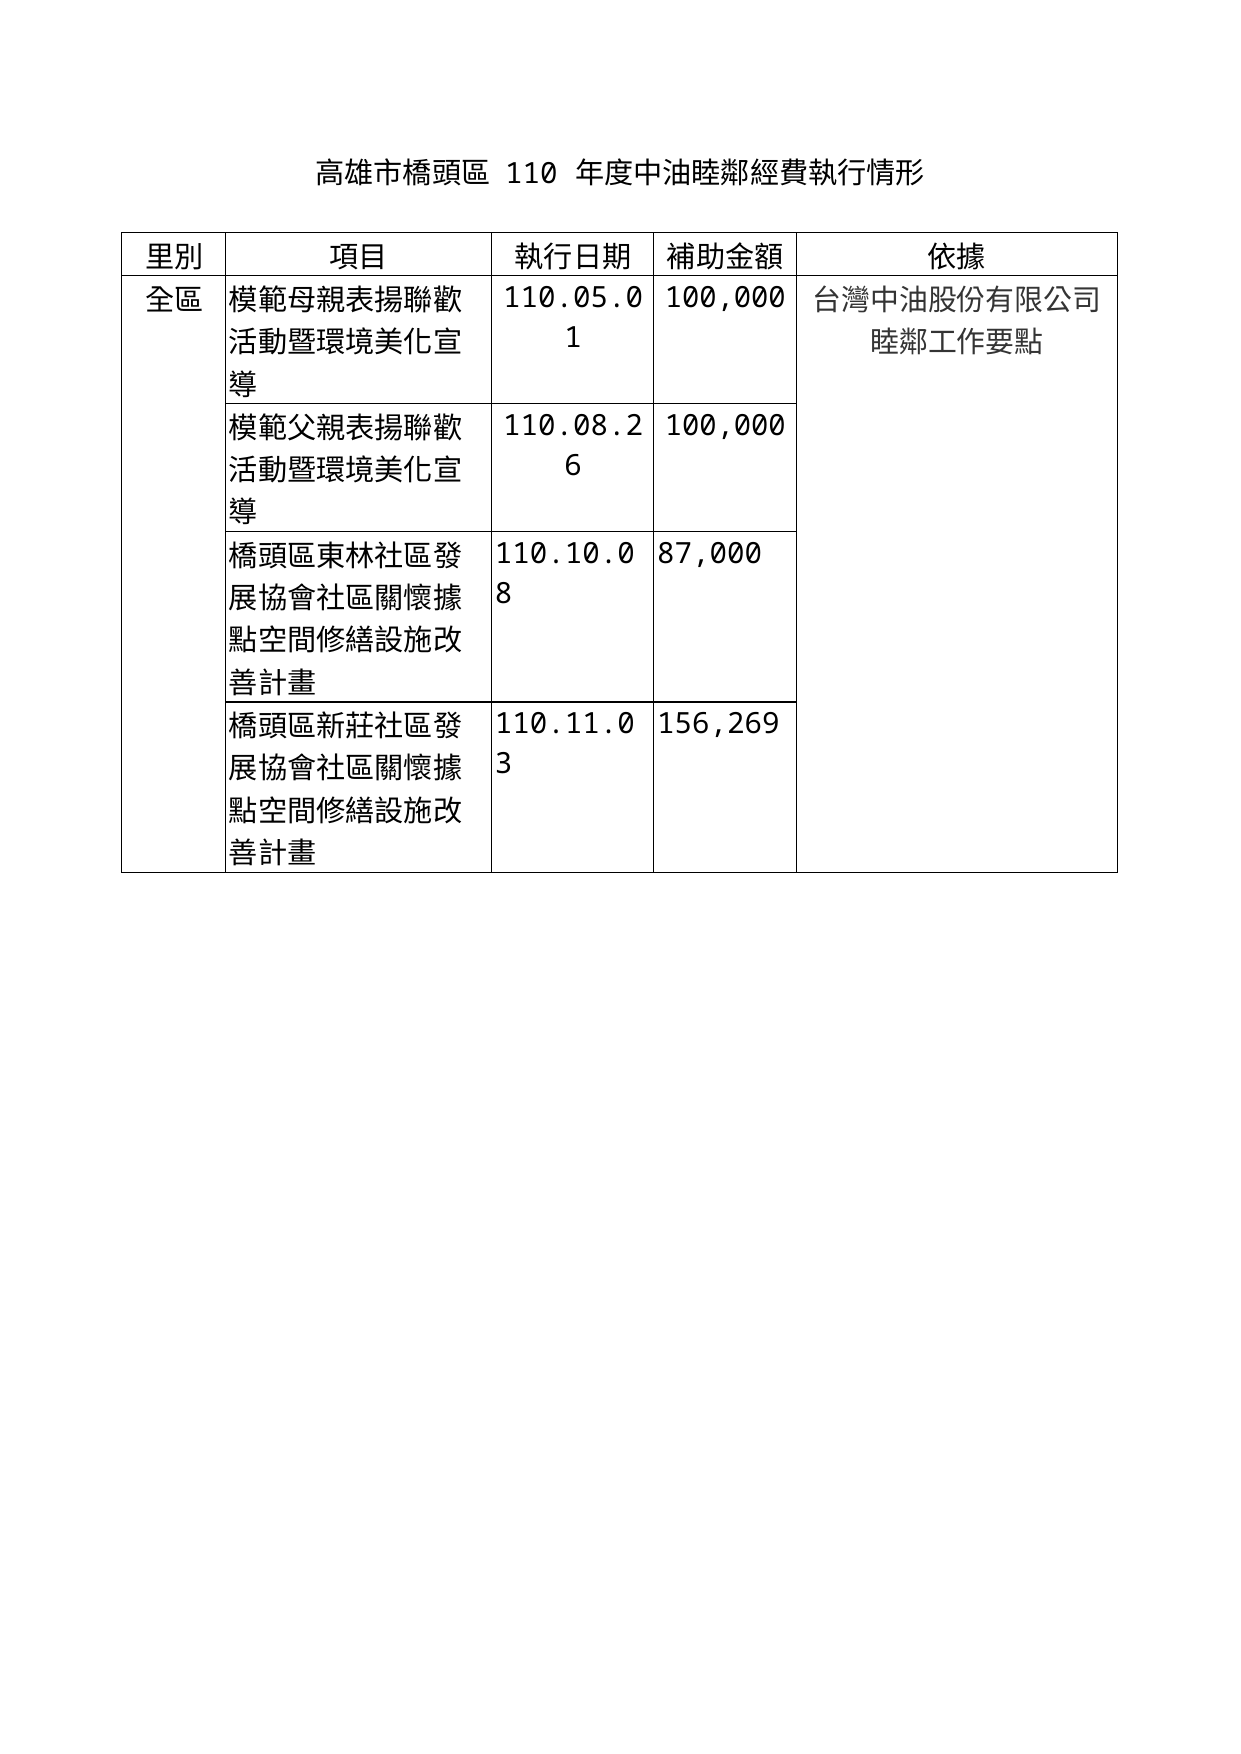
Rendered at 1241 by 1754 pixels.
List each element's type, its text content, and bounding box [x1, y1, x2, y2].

text 高雄市橋頭區 110 年度中油睦鄰經費執行情形 [123, 150, 1117, 192]
table_cell 110.11.03 [492, 703, 653, 872]
table_cell 87,000 [654, 532, 796, 701]
table_cell 橋頭區新莊社區發展協會社區關懷據點空間修繕設施改善計畫 [226, 703, 491, 872]
table_header 項目 [226, 233, 491, 275]
table_header 補助金額 [654, 233, 796, 275]
table_header 執行日期 [492, 233, 653, 275]
table_cell 110.10.08 [492, 532, 653, 701]
table_cell 橋頭區東林社區發展協會社區關懷據點空間修繕設施改善計畫 [226, 532, 491, 701]
table_cell 156,269 [654, 703, 796, 872]
table_cell 100,000 [654, 276, 796, 403]
table_header 依據 [797, 233, 1117, 275]
table_header 里別 [122, 233, 225, 275]
table_cell 全區 [122, 276, 225, 872]
table_cell 100,000 [654, 404, 796, 531]
table_cell 110.08.26 [492, 404, 653, 531]
table_cell 台灣中油股份有限公司 睦鄰工作要點 [797, 276, 1117, 872]
table_cell 模範父親表揚聯歡活動暨環境美化宣導 [226, 404, 491, 531]
table_cell 110.05.01 [492, 276, 653, 403]
table_cell 模範母親表揚聯歡活動暨環境美化宣導 [226, 276, 491, 403]
